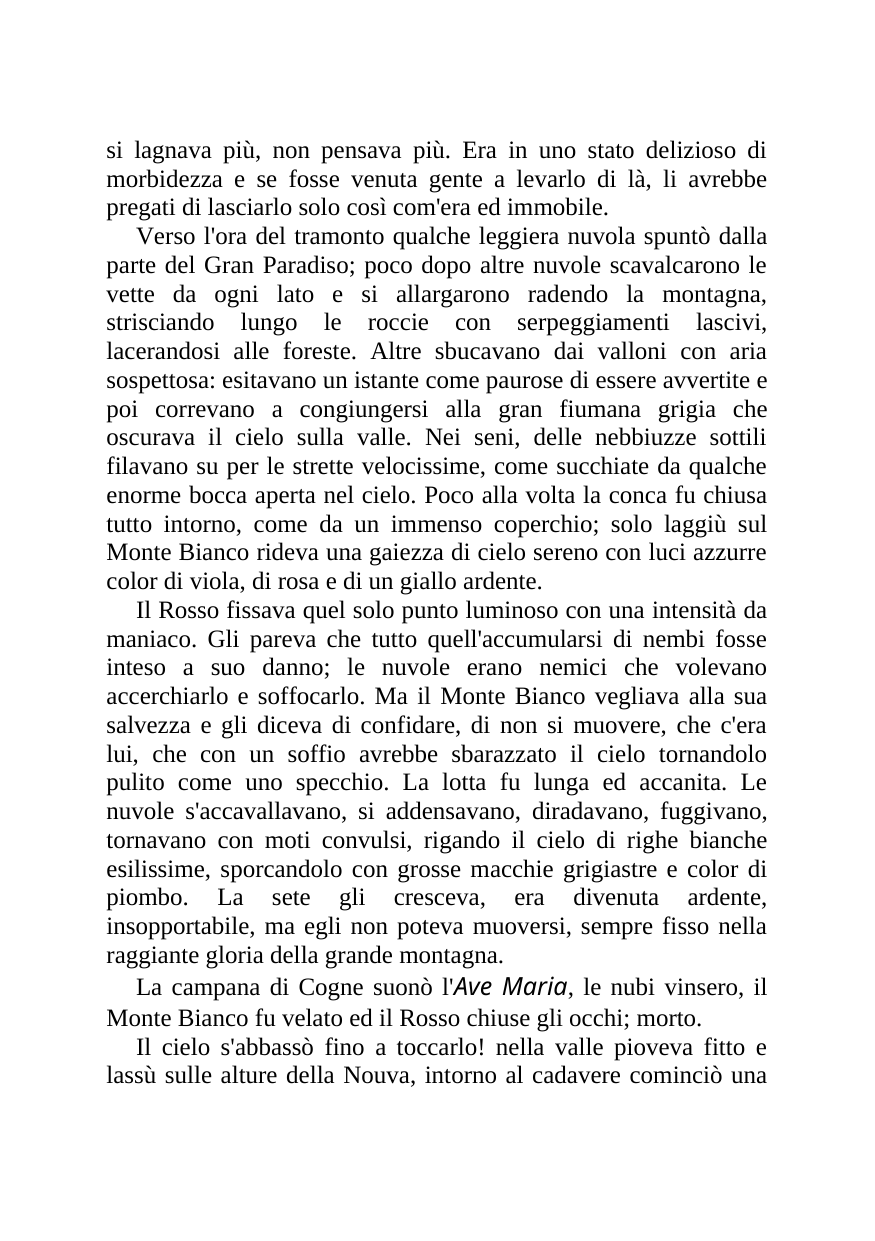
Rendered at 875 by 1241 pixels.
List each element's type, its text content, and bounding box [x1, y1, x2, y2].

text Il cielo s'abbassò fino a toccarlo! nella valle pioveva fitto e lassù sulle alture della Nouva, intorno al cadavere cominciò una [106, 1032, 768, 1089]
text La campana di Cogne suonò l'Ave Maria, le nubi vinsero, il Monte Bianco fu velato ed il Rosso chiuse gli occhi; morto. [106, 969, 768, 1032]
text Il Rosso fissava quel solo punto luminoso con una intensità da maniaco. Gli pareva che tutto quell'accumularsi di nembi fosse inteso a suo danno; le nuvole erano nemici che volevano accerchiarlo e soffocarlo. Ma il Monte Bianco vegliava alla sua salvezza e gli diceva di confidare, di non si muovere, che c'era lui, che con un soffio avrebbe sbarazzato il cielo tornandolo pulito come uno specchio. La lotta fu lunga ed accanita. Le nuvole s'accavallavano, si addensavano, diradavano, fuggivano, tornavano con moti convulsi, rigando il cielo di righe bianche esilissime, sporcandolo con grosse macchie grigiastre e color di piombo. La sete gli cresceva, era divenuta ardente, insopportabile, ma egli non poteva muoversi, sempre fisso nella raggiante gloria della grande montagna. [106, 595, 768, 969]
text Verso l'ora del tramonto qualche leggiera nuvola spuntò dalla parte del Gran Paradiso; poco dopo altre nuvole scavalcarono le vette da ogni lato e si allargarono radendo la montagna, strisciando lungo le roccie con serpeggiamenti lascivi, lacerandosi alle foreste. Altre sbucavano dai valloni con aria sospettosa: esitavano un istante come paurose di essere avvertite e poi correvano a congiungersi alla gran fiumana grigia che oscurava il cielo sulla valle. Nei seni, delle nebbiuzze sottili filavano su per le strette velocissime, come succhiate da qualche enorme bocca aperta nel cielo. Poco alla volta la conca fu chiusa tutto intorno, come da un immenso coperchio; solo laggiù sul Monte Bianco rideva una gaiezza di cielo sereno con luci azzurre color di viola, di rosa e di un giallo ardente. [106, 221, 768, 595]
text si lagnava più, non pensava più. Era in uno stato delizioso di morbidezza e se fosse venuta gente a levarlo di là, li avrebbe pregati di lasciarlo solo così com'era ed immobile. [106, 135, 768, 221]
